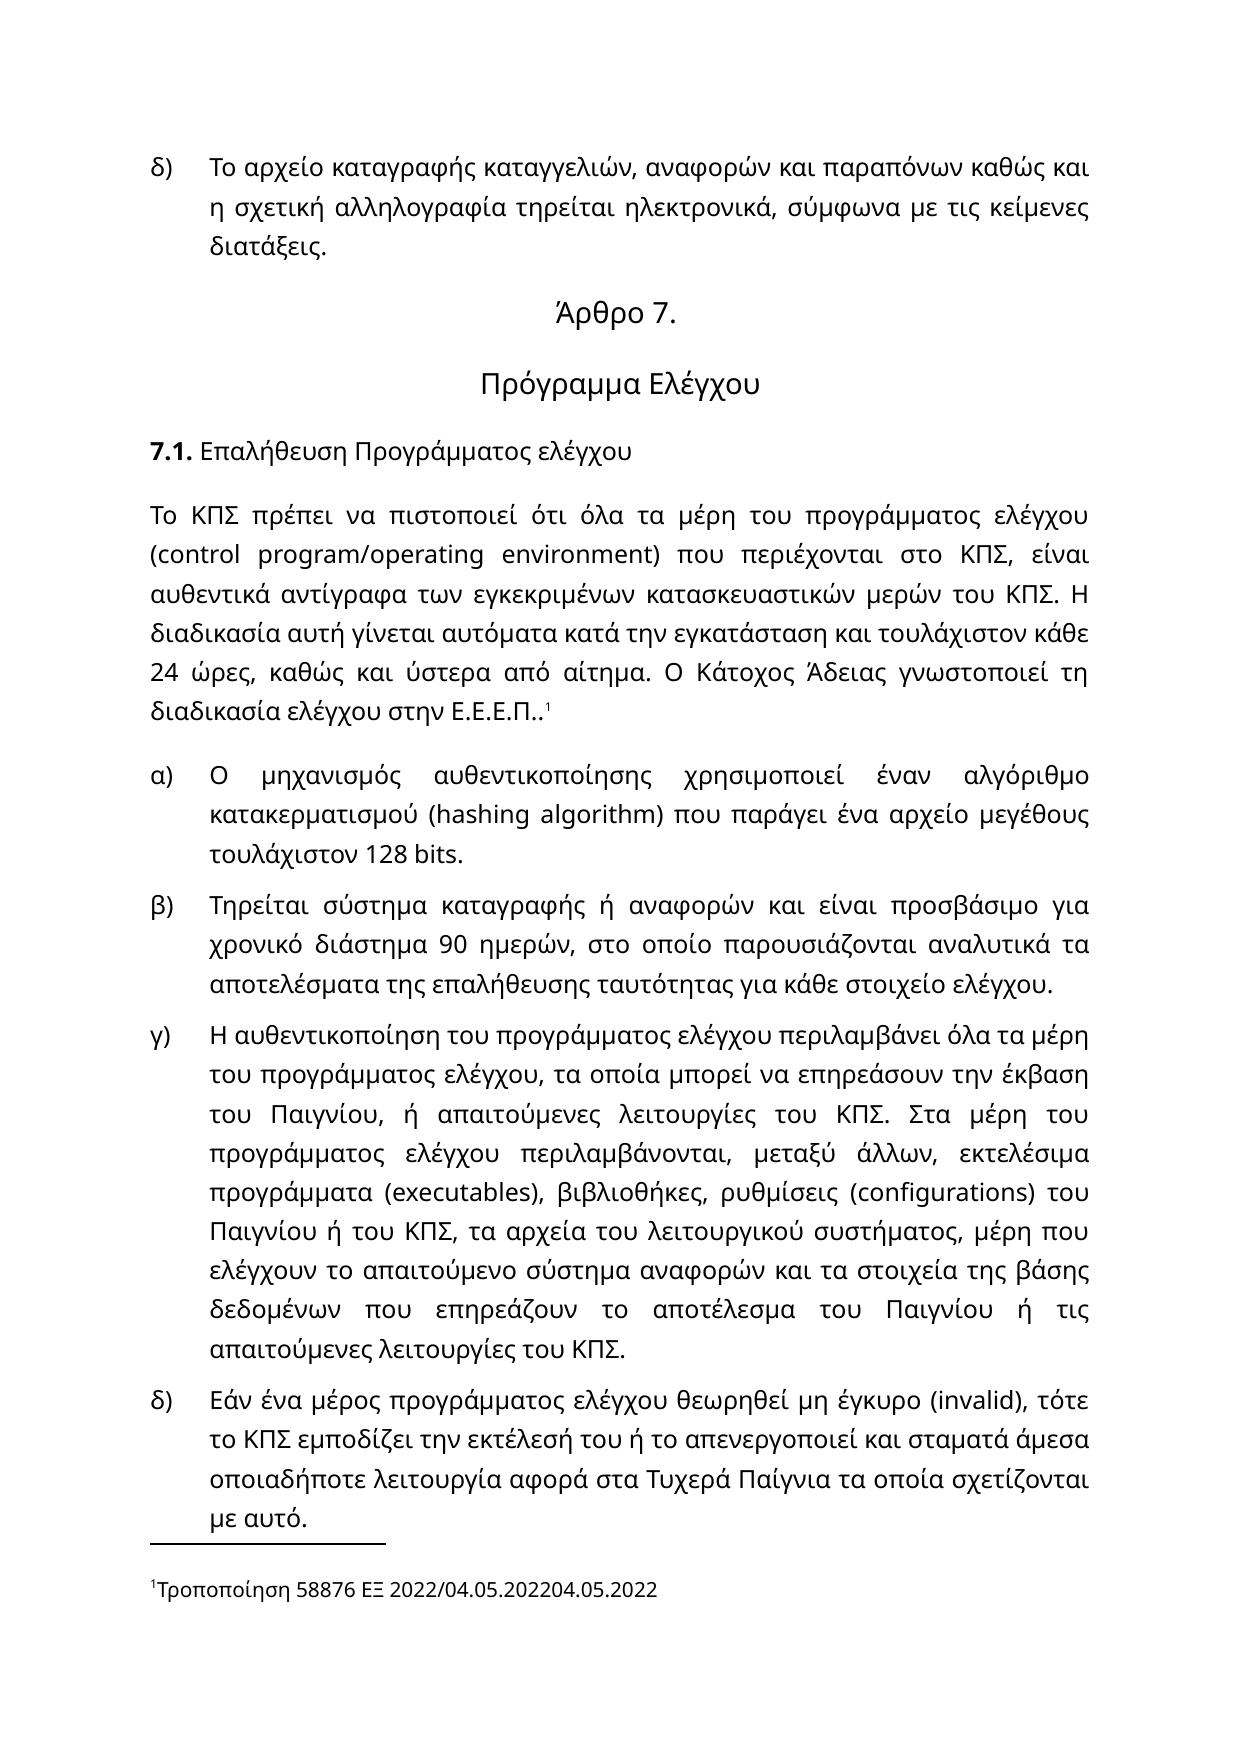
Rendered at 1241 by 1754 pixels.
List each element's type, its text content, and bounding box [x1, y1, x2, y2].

text Τροποποίηση 58876 ΕΞ 2022/04.05.202204.05.2022 [150, 1576, 1090, 1604]
text Το ΚΠΣ πρέπει να πιστοποιεί ότι όλα τα μέρη του προγράμματος ελέγχου (control program/operating environment) που περιέχονται στο ΚΠΣ, είναι αυθεντικά αντίγραφα των εγκεκριμένων κατασκευαστικών μερών του ΚΠΣ. Η διαδικασία αυτή γίνεται αυτόματα κατά την εγκατάσταση και τουλάχιστον κάθε 24 ώρες, καθώς και ύστερα από αίτημα. Ο Κάτοχος Άδειας γνωστοποιεί τη διαδικασία ελέγχου στην Ε.Ε.Ε.Π.. [150, 498, 1090, 728]
list δ) Εάν ένα μέρος προγράμματος ελέγχου θεωρηθεί μη έγκυρο (invalid), τότε το ΚΠΣ εμποδίζει την εκτέλεσή του ή το απενεργοποιεί και σταματά άμεσα οποιαδήποτε λειτουργία αφορά στα Τυχερά Παίγνια τα οποία σχετίζονται με αυτό. [150, 1383, 1090, 1534]
list β) Τηρείται σύστημα καταγραφής ή αναφορών και είναι προσβάσιμο για χρονικό διάστημα 90 ημερών, στο οποίο παρουσιάζονται αναλυτικά τα αποτελέσματα της επαλήθευσης ταυτότητας για κάθε στοιχείο ελέγχου. [150, 888, 1090, 1000]
list α) Ο μηχανισμός αυθεντικοποίησης χρησιμοποιεί έναν αλγόριθμο κατακερματισμού (hashing algorithm) που παράγει ένα αρχείο μεγέθους τουλάχιστον 128 bits. [150, 758, 1090, 870]
text 7.1. Επαλήθευση Προγράμματος ελέγχου [150, 434, 1090, 468]
list δ) Το αρχείο καταγραφής καταγγελιών, αναφορών και παραπόνων καθώς και η σχετική αλληλογραφία τηρείται ηλεκτρονικά, σύμφωνα με τις κείμενες διατάξεις. [150, 150, 1090, 262]
subtitle Πρόγραμμα Ελέγχου [150, 363, 1090, 403]
subtitle Άρθρο 7. [150, 292, 1090, 332]
list γ) Η αυθεντικοποίηση του προγράμματος ελέγχου περιλαμβάνει όλα τα μέρη του προγράμματος ελέγχου, τα οποία μπορεί να επηρεάσουν την έκβαση του Παιγνίου, ή απαιτούμενες λειτουργίες του ΚΠΣ. Στα μέρη του προγράμματος ελέγχου περιλαμβάνονται, μεταξύ άλλων, εκτελέσιμα προγράμματα (executables), βιβλιοθήκες, ρυθμίσεις (configurations) του Παιγνίου ή του ΚΠΣ, τα αρχεία του λειτουργικού συστήματος, μέρη που ελέγχουν το απαιτούμενο σύστημα αναφορών και τα στοιχεία της βάσης δεδομένων που επηρεάζουν το αποτέλεσμα του Παιγνίου ή τις απαιτούμενες λειτουργίες του ΚΠΣ. [150, 1018, 1090, 1365]
